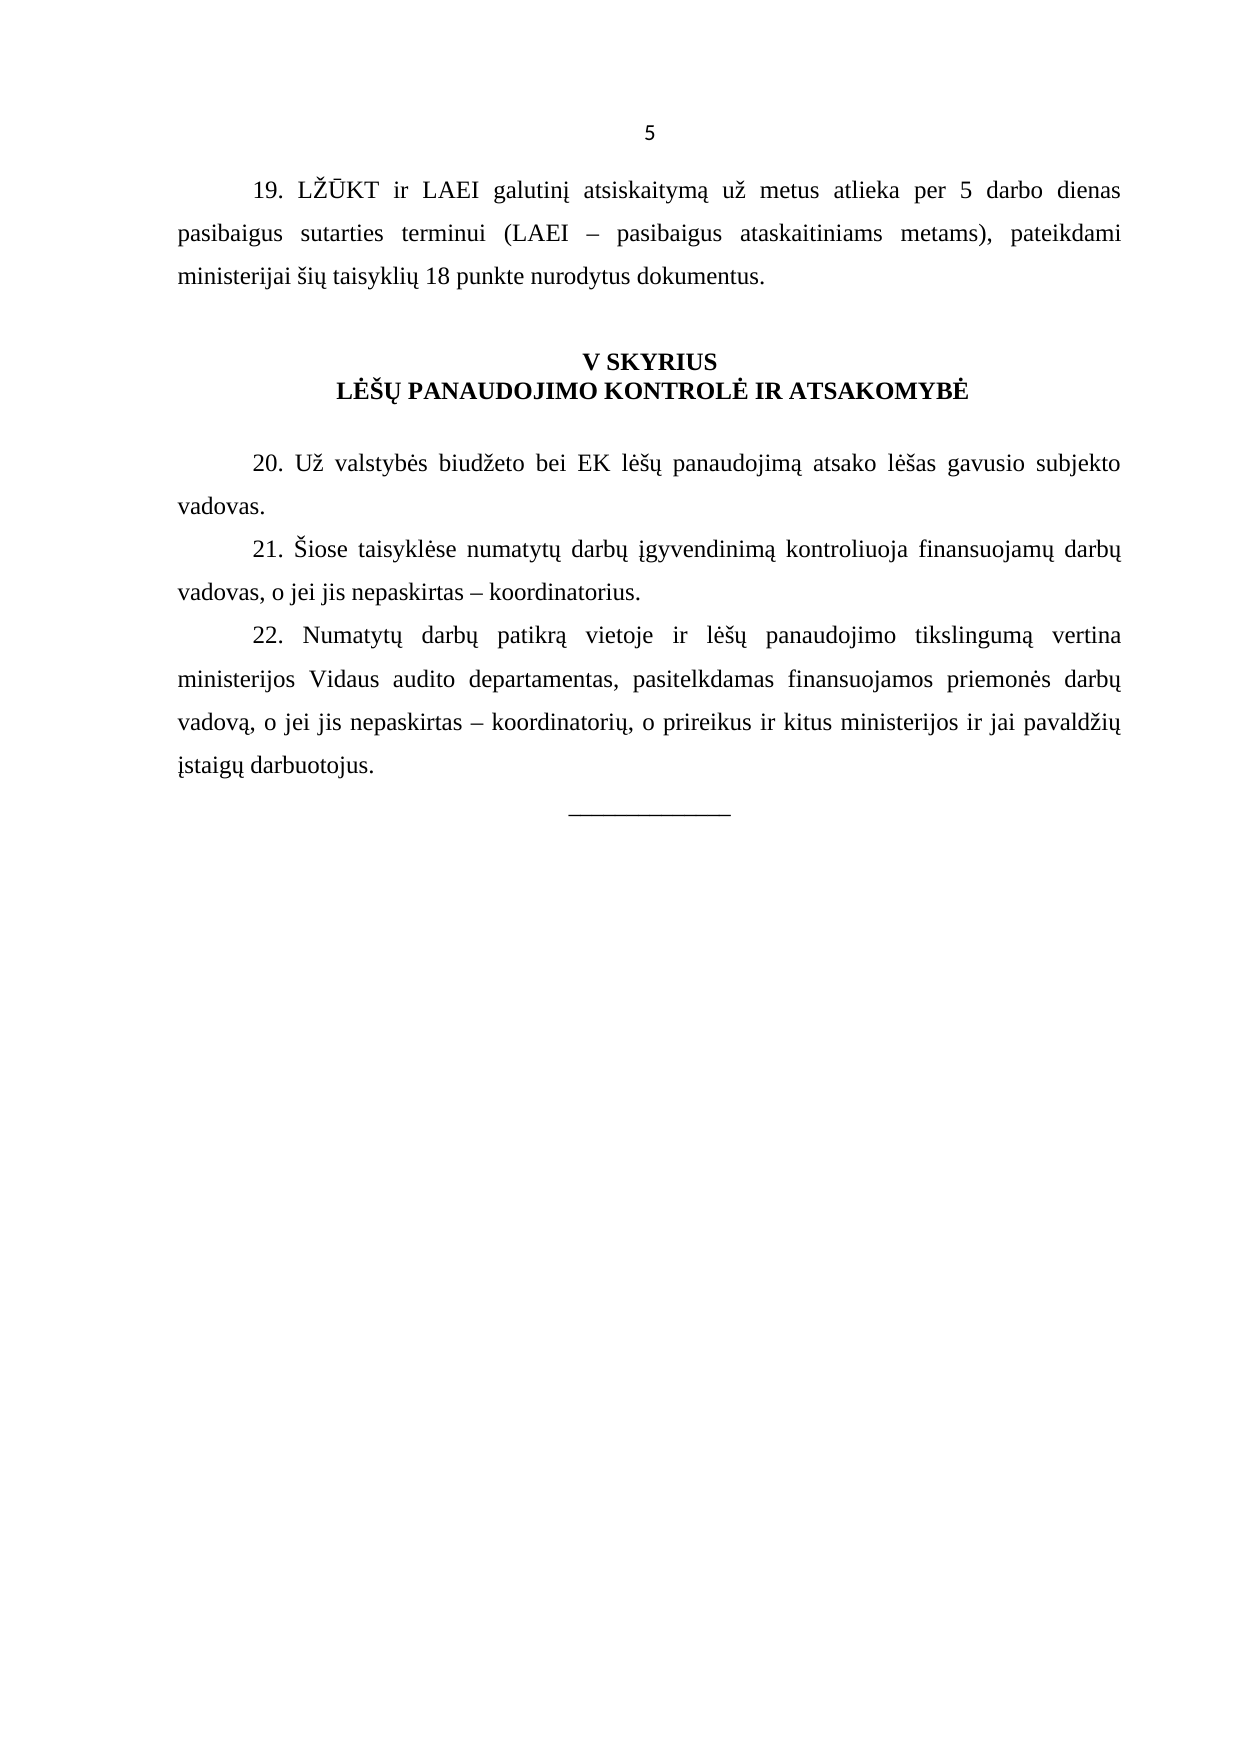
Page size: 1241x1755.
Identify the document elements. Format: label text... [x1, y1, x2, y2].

text 20. Už valstybės biudžeto bei EK lėšų panaudojimą atsako lėšas gavusio subjekto vadovas. [177, 448, 1122, 520]
text V SKYRIUS [177, 347, 1122, 376]
text 19. LŽŪKT ir LAEI galutinį atsiskaitymą už metus atlieka per 5 darbo dienas pasibaigus sutarties terminui (LAEI – pasibaigus ataskaitiniams metams), pateikdami ministerijai šių taisyklių 18 punkte nurodytus dokumentus. [177, 175, 1122, 290]
text LĖŠŲ PANAUDOJIMO KONTROLĖ IR ATSAKOMYBĖ [177, 376, 1122, 405]
text ______________ [177, 793, 1122, 817]
text 21. Šiose taisyklėse numatytų darbų įgyvendinimą kontroliuoja finansuojamų darbų vadovas, o jei jis nepaskirtas – koordinatorius. [177, 534, 1122, 606]
text 22. Numatytų darbų patikrą vietoje ir lėšų panaudojimo tikslingumą vertina ministerijos Vidaus audito departamentas, pasitelkdamas finansuojamos priemonės darbų vadovą, o jei jis nepaskirtas – koordinatorių, o prireikus ir kitus ministerijos ir jai pavaldžių įstaigų darbuotojus. [177, 621, 1122, 779]
